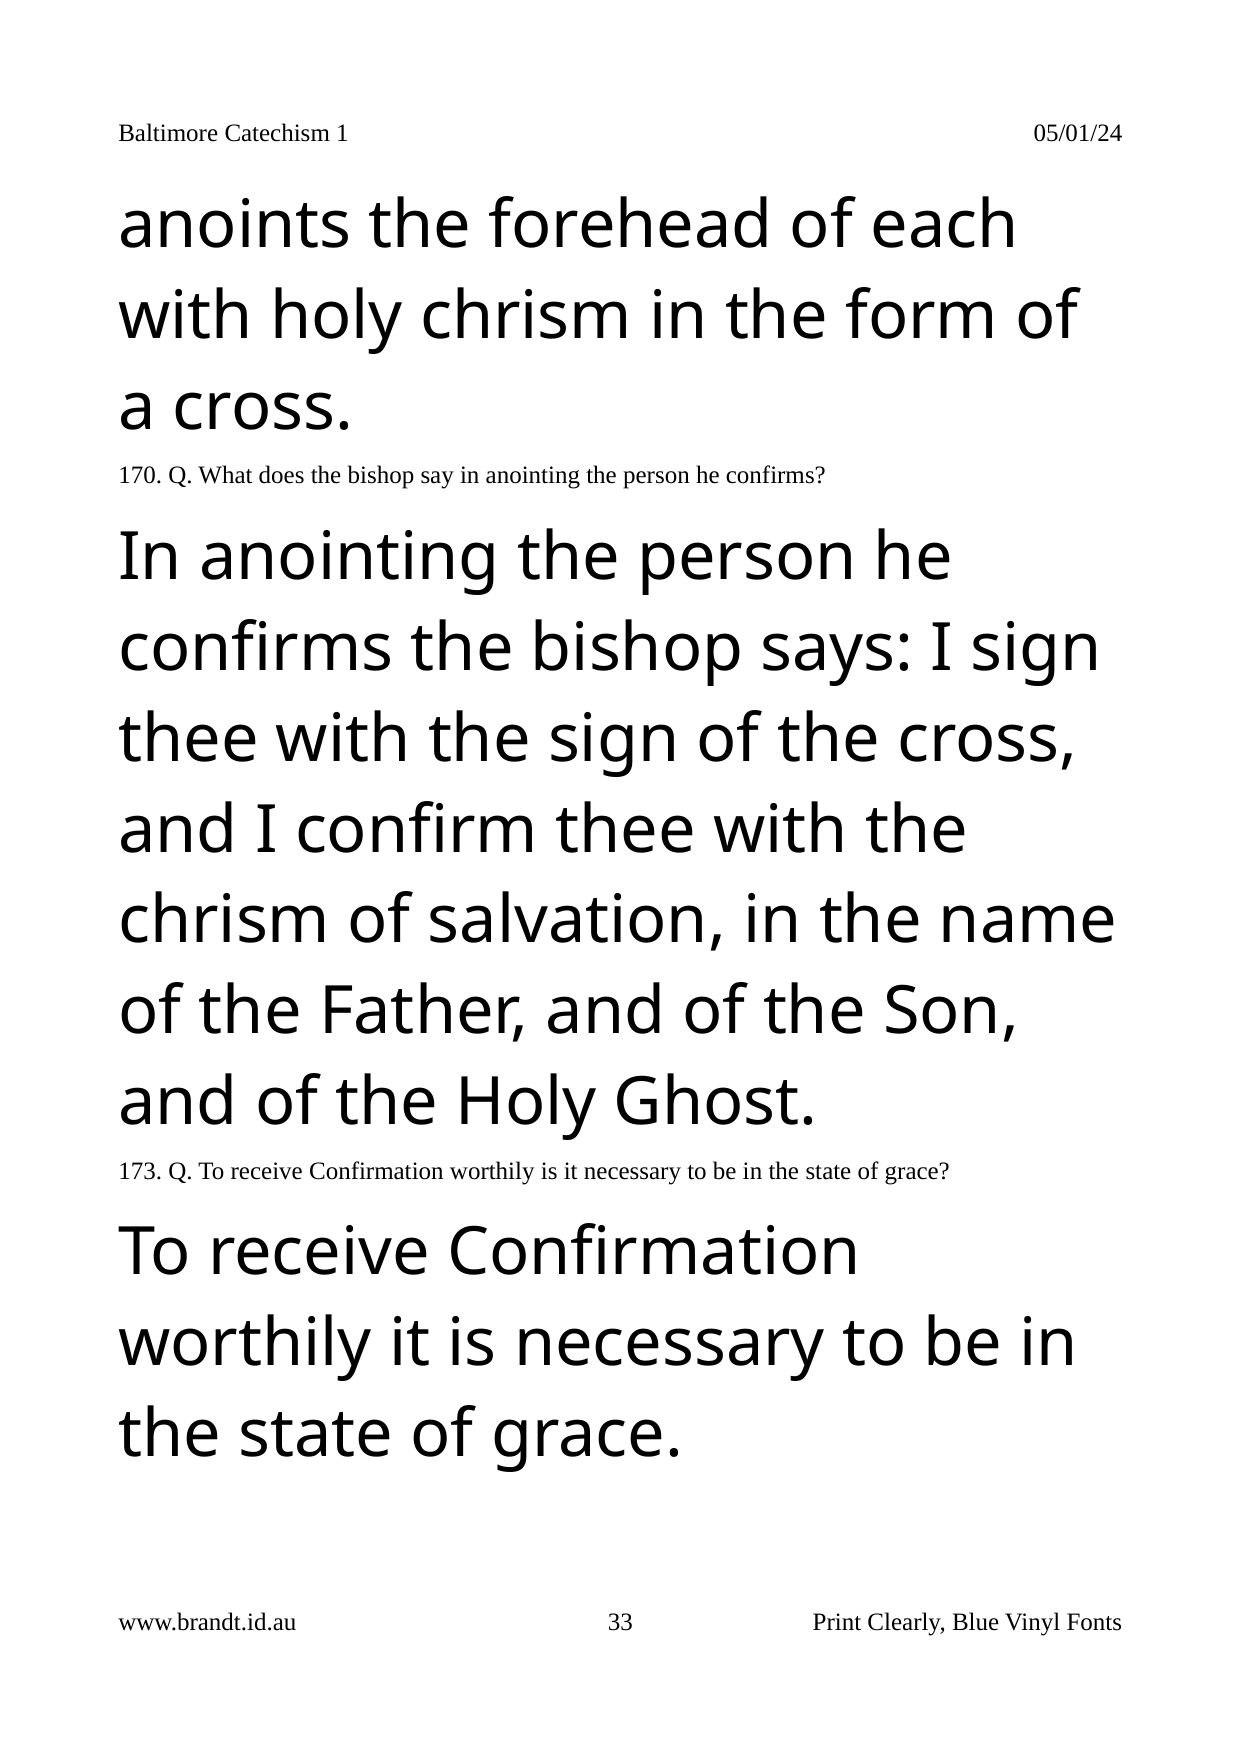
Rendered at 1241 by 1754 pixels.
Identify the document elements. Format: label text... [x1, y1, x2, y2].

text anoints the forehead of each with holy chrism in the form of a cross. [118, 176, 1122, 449]
text To receive Confirmation worthily it is necessary to be in the state of grace. [118, 1203, 1122, 1476]
text In anointing the person he confirms the bishop says: I sign thee with the sign of the cross, and I confirm thee with the chrism of salvation, in the name of the Father, and of the Son, and of the Holy Ghost. [118, 508, 1122, 1144]
text 173. Q. To receive Confirmation worthily is it necessary to be in the state of grace? [118, 1156, 1122, 1184]
text 170. Q. What does the bishop say in anointing the person he confirms? [118, 461, 1122, 489]
